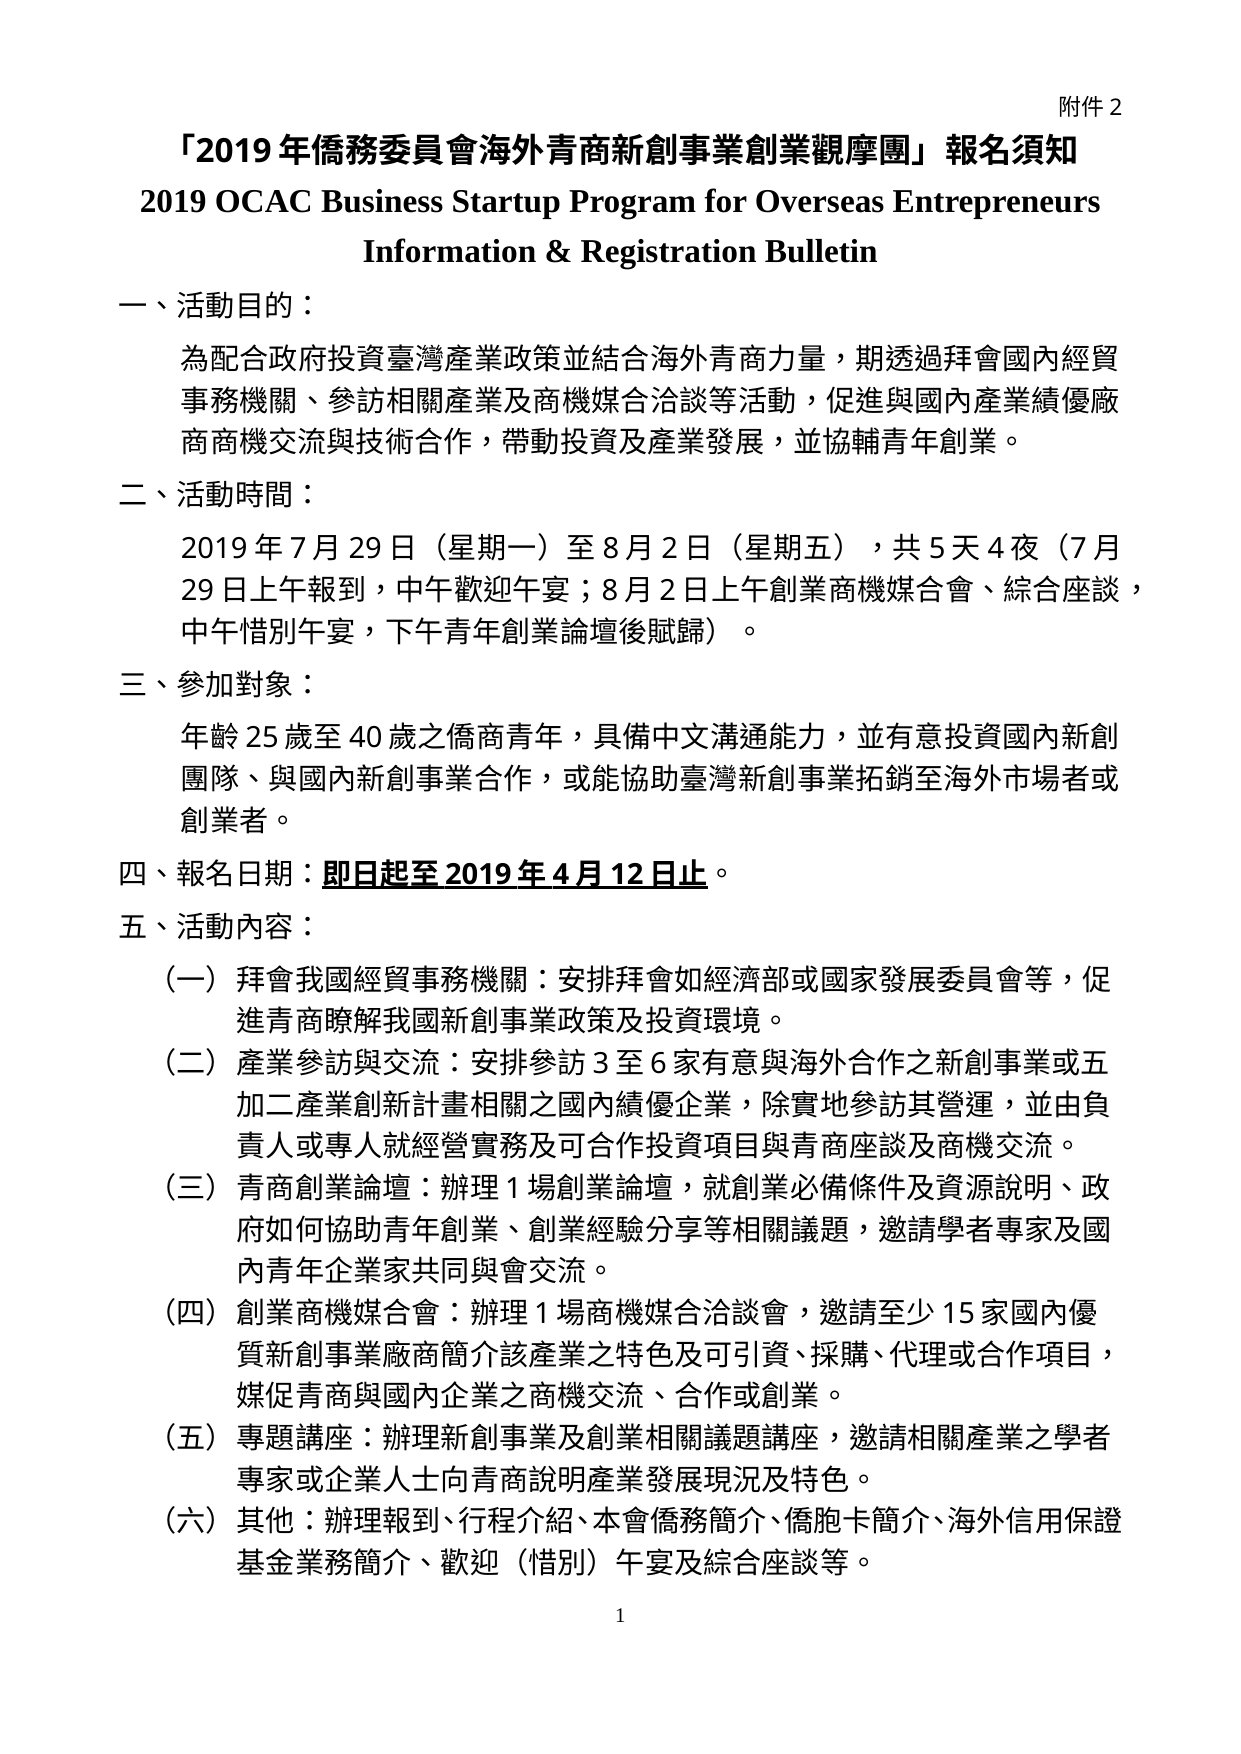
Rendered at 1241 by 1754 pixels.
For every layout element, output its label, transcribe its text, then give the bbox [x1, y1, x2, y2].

text 一、活動目的： [118, 283, 1122, 325]
list 其他：辦理報到、行程介紹、本會僑務簡介、僑胞卡簡介、海外信用保證基金業務簡介、歡迎（惜別）午宴及綜合座談等。 [147, 1498, 1122, 1582]
text 年齡25歲至40歲之僑商青年，具備中文溝通能力，並有意投資國內新創團隊、與國內新創事業合作，或能協助臺灣新創事業拓銷至海外市場者或創業者。 [181, 714, 1122, 839]
list 專題講座：辦理新創事業及創業相關議題講座，邀請相關產業之學者專家或企業人士向青商說明產業發展現況及特色。 [147, 1415, 1122, 1498]
text 「2019年僑務委員會海外青商新創事業創業觀摩團」報名須知 [118, 122, 1122, 172]
text 三、參加對象： [118, 662, 1122, 703]
text 四、報名日期：即日起至2019年4月12日止。 [118, 851, 1122, 892]
list 創業商機媒合會：辦理1場商機媒合洽談會，邀請至少15家國內優質新創事業廠商簡介該產業之特色及可引資、採購、代理或合作項目，媒促青商與國內企業之商機交流、合作或創業。 [147, 1290, 1122, 1415]
list 拜會我國經貿事務機關：安排拜會如經濟部或國家發展委員會等，促進青商瞭解我國新創事業政策及投資環境。 [147, 957, 1122, 1040]
text 二、活動時間： [118, 472, 1122, 514]
text Information & Registration Bulletin [118, 222, 1122, 272]
text 為配合政府投資臺灣產業政策並結合海外青商力量，期透過拜會國內經貿事務機關、參訪相關產業及商機媒合洽談等活動，促進與國內產業績優廠商商機交流與技術合作，帶動投資及產業發展，並協輔青年創業。 [181, 336, 1122, 461]
text 2019 OCAC Business Startup Program for Overseas Entrepreneurs [118, 172, 1122, 222]
list 產業參訪與交流：安排參訪3至6家有意與海外合作之新創事業或五加二產業創新計畫相關之國內績優企業，除實地參訪其營運，並由負責人或專人就經營實務及可合作投資項目與青商座談及商機交流。 [147, 1040, 1122, 1165]
text 五、活動內容： [118, 904, 1122, 945]
list 青商創業論壇：辦理1場創業論壇，就創業必備條件及資源說明、政府如何協助青年創業、創業經驗分享等相關議題，邀請學者專家及國內青年企業家共同與會交流。 [147, 1165, 1122, 1290]
text 2019年7月29日（星期一）至8月2日（星期五），共5天4夜（7月29日上午報到，中午歡迎午宴；8月2日上午創業商機媒合會、綜合座談，中午惜別午宴，下午青年創業論壇後賦歸）。 [181, 525, 1122, 650]
